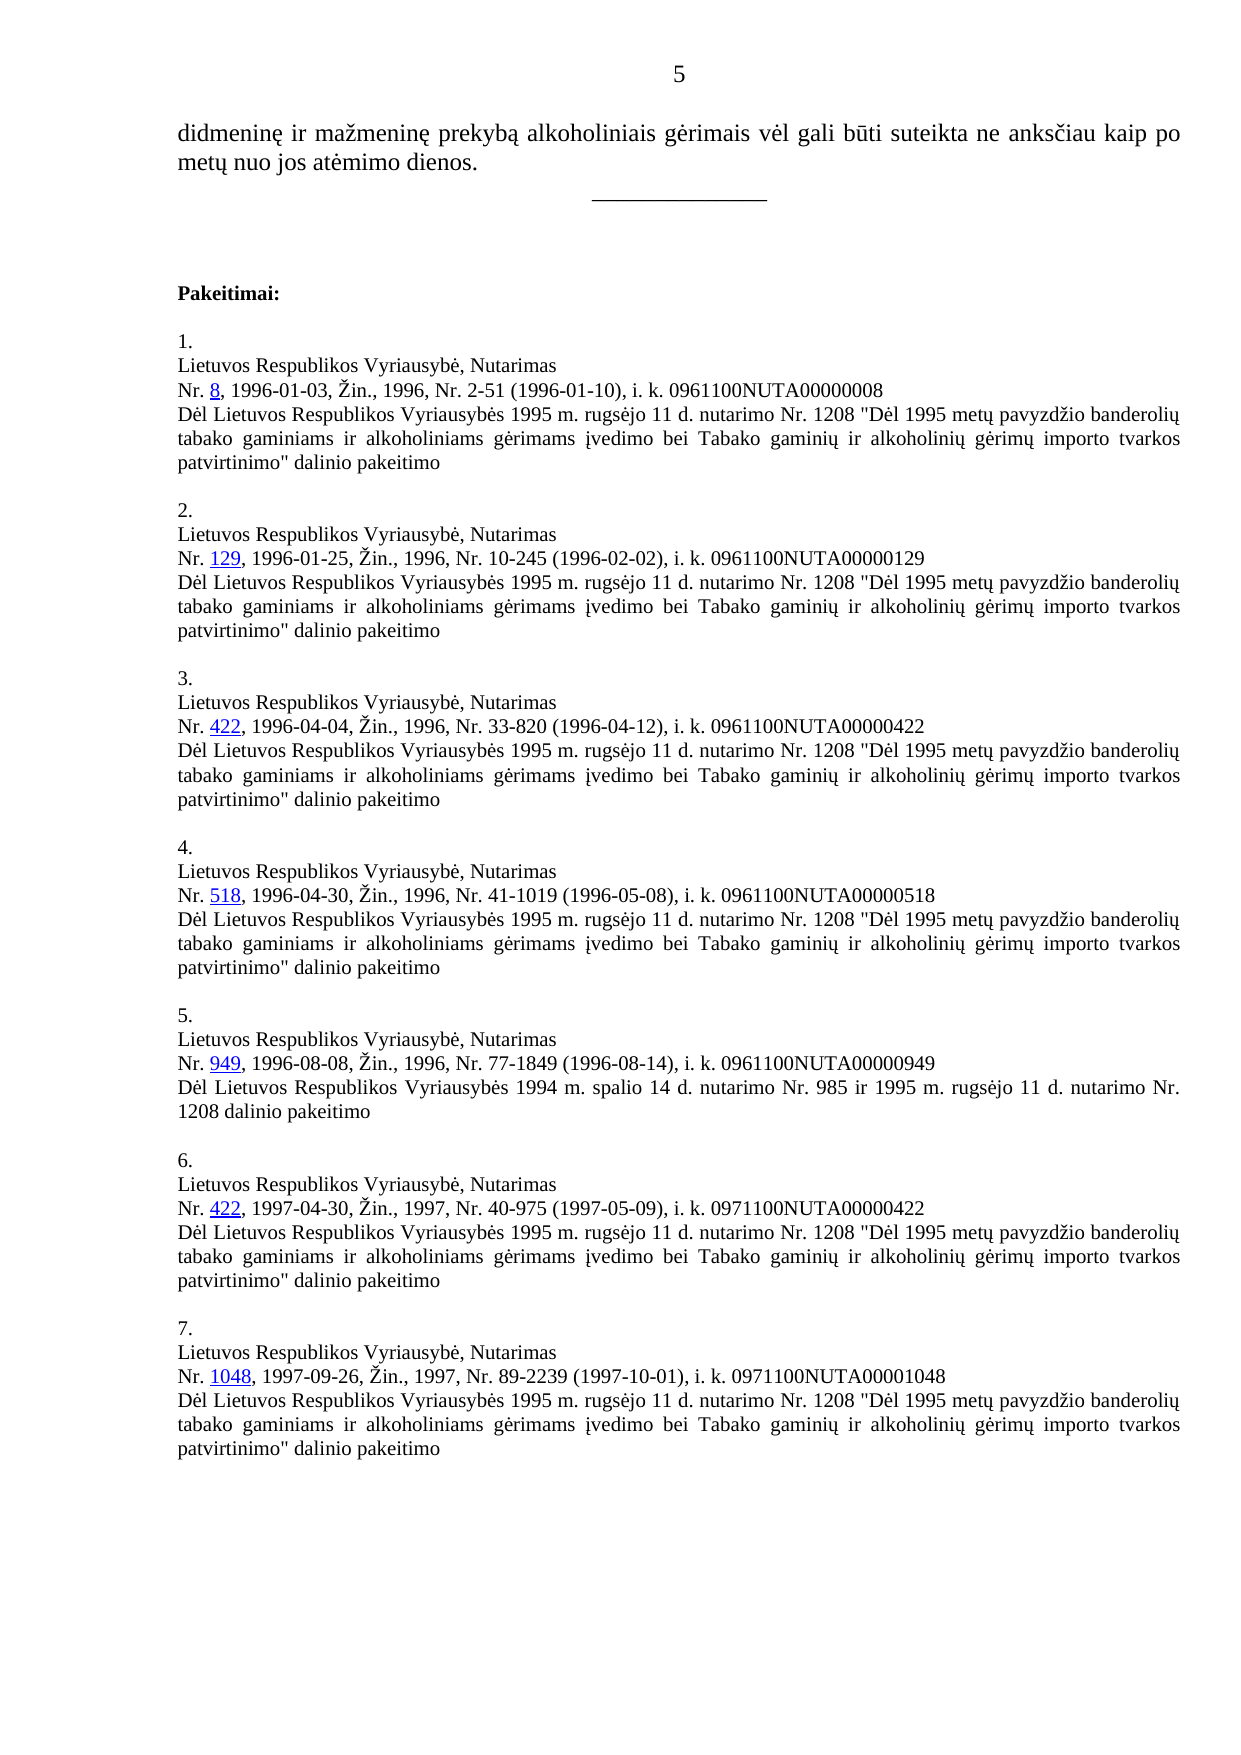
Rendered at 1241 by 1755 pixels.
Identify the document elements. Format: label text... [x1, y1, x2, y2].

text Nr. 422, 1997-04-30, Žin., 1997, Nr. 40-975 (1997-05-09), i. k. 0971100NUTA00000422 [177, 1196, 1181, 1220]
text didmeninę ir mažmeninę prekybą alkoholiniais gėrimais vėl gali būti suteikta ne anksčiau kaip po metų nuo jos atėmimo dienos. [177, 118, 1181, 176]
text Dėl Lietuvos Respublikos Vyriausybės 1995 m. rugsėjo 11 d. nutarimo Nr. 1208 "Dėl 1995 metų pavyzdžio banderolių tabako gaminiams ir alkoholiniams gėrimams įvedimo bei Tabako gaminių ir alkoholinių gėrimų importo tvarkos patvirtinimo" dalinio pakeitimo [177, 907, 1181, 979]
text Nr. 8, 1996-01-03, Žin., 1996, Nr. 2-51 (1996-01-10), i. k. 0961100NUTA00000008 [177, 377, 1181, 402]
text Lietuvos Respublikos Vyriausybė, Nutarimas [177, 1172, 1181, 1196]
text Lietuvos Respublikos Vyriausybė, Nutarimas [177, 522, 1181, 546]
text Dėl Lietuvos Respublikos Vyriausybės 1994 m. spalio 14 d. nutarimo Nr. 985 ir 1995 m. rugsėjo 11 d. nutarimo Nr. 1208 dalinio pakeitimo [177, 1075, 1181, 1123]
text Nr. 949, 1996-08-08, Žin., 1996, Nr. 77-1849 (1996-08-14), i. k. 0961100NUTA00000949 [177, 1051, 1181, 1075]
text 3. [177, 666, 1181, 690]
text Nr. 129, 1996-01-25, Žin., 1996, Nr. 10-245 (1996-02-02), i. k. 0961100NUTA00000129 [177, 546, 1181, 570]
text 1. [177, 329, 1181, 353]
text Lietuvos Respublikos Vyriausybė, Nutarimas [177, 859, 1181, 883]
text Dėl Lietuvos Respublikos Vyriausybės 1995 m. rugsėjo 11 d. nutarimo Nr. 1208 "Dėl 1995 metų pavyzdžio banderolių tabako gaminiams ir alkoholiniams gėrimams įvedimo bei Tabako gaminių ir alkoholinių gėrimų importo tvarkos patvirtinimo" dalinio pakeitimo [177, 402, 1181, 474]
text 5. [177, 1003, 1181, 1027]
text Lietuvos Respublikos Vyriausybė, Nutarimas [177, 1340, 1181, 1364]
text ______________ [177, 176, 1181, 204]
text Lietuvos Respublikos Vyriausybė, Nutarimas [177, 690, 1181, 714]
text Dėl Lietuvos Respublikos Vyriausybės 1995 m. rugsėjo 11 d. nutarimo Nr. 1208 "Dėl 1995 metų pavyzdžio banderolių tabako gaminiams ir alkoholiniams gėrimams įvedimo bei Tabako gaminių ir alkoholinių gėrimų importo tvarkos patvirtinimo" dalinio pakeitimo [177, 738, 1181, 811]
text 4. [177, 835, 1181, 859]
text Lietuvos Respublikos Vyriausybė, Nutarimas [177, 1027, 1181, 1051]
text Dėl Lietuvos Respublikos Vyriausybės 1995 m. rugsėjo 11 d. nutarimo Nr. 1208 "Dėl 1995 metų pavyzdžio banderolių tabako gaminiams ir alkoholiniams gėrimams įvedimo bei Tabako gaminių ir alkoholinių gėrimų importo tvarkos patvirtinimo" dalinio pakeitimo [177, 570, 1181, 642]
text Dėl Lietuvos Respublikos Vyriausybės 1995 m. rugsėjo 11 d. nutarimo Nr. 1208 "Dėl 1995 metų pavyzdžio banderolių tabako gaminiams ir alkoholiniams gėrimams įvedimo bei Tabako gaminių ir alkoholinių gėrimų importo tvarkos patvirtinimo" dalinio pakeitimo [177, 1220, 1181, 1292]
text 7. [177, 1316, 1181, 1340]
text Lietuvos Respublikos Vyriausybė, Nutarimas [177, 353, 1181, 377]
text Nr. 518, 1996-04-30, Žin., 1996, Nr. 41-1019 (1996-05-08), i. k. 0961100NUTA00000518 [177, 883, 1181, 907]
text Nr. 1048, 1997-09-26, Žin., 1997, Nr. 89-2239 (1997-10-01), i. k. 0971100NUTA00001048 [177, 1364, 1181, 1388]
text Dėl Lietuvos Respublikos Vyriausybės 1995 m. rugsėjo 11 d. nutarimo Nr. 1208 "Dėl 1995 metų pavyzdžio banderolių tabako gaminiams ir alkoholiniams gėrimams įvedimo bei Tabako gaminių ir alkoholinių gėrimų importo tvarkos patvirtinimo" dalinio pakeitimo [177, 1388, 1181, 1460]
text Nr. 422, 1996-04-04, Žin., 1996, Nr. 33-820 (1996-04-12), i. k. 0961100NUTA00000422 [177, 714, 1181, 738]
text 6. [177, 1147, 1181, 1172]
text 2. [177, 498, 1181, 522]
text Pakeitimai: [177, 281, 1181, 305]
